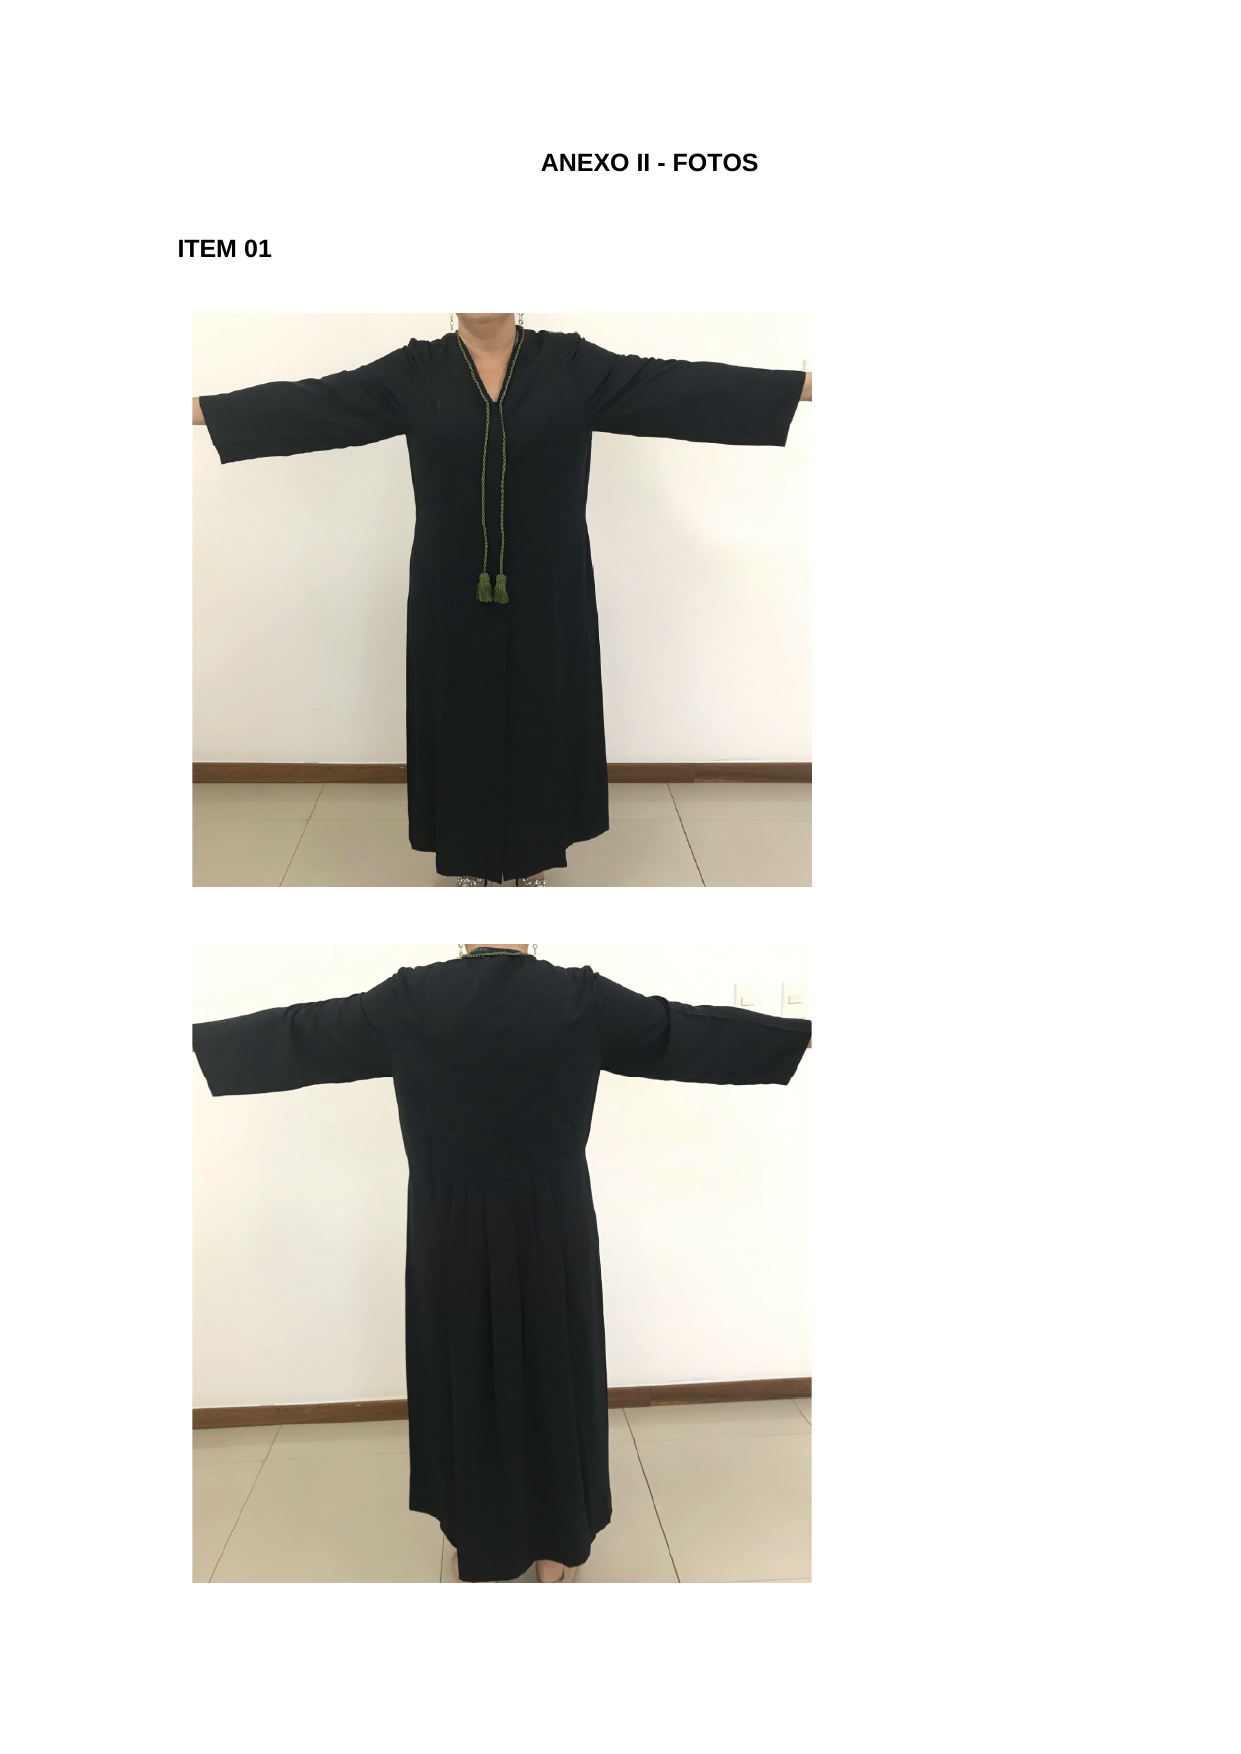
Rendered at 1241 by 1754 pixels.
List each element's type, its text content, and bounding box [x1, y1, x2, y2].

text ANEXO II - FOTOS [177, 148, 1122, 176]
text ITEM 01 [177, 234, 1122, 263]
